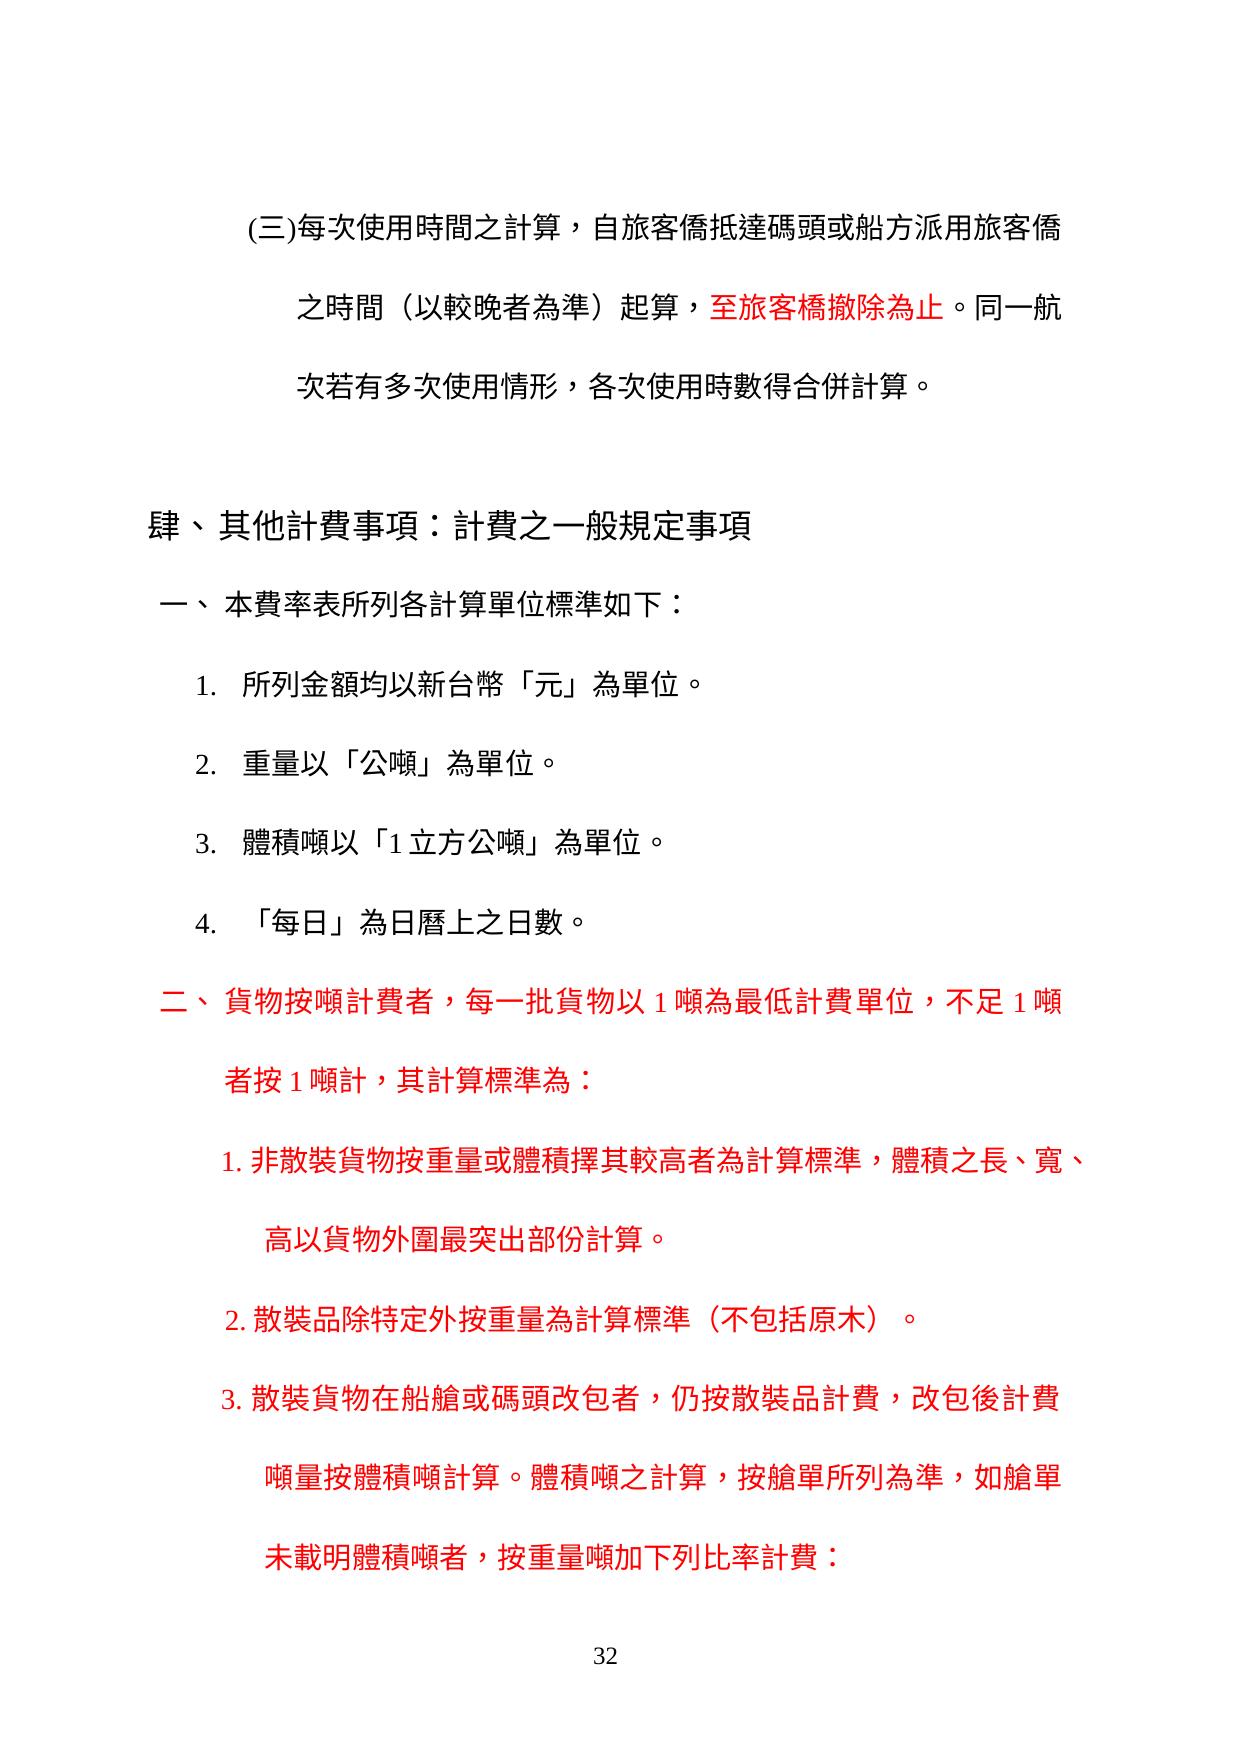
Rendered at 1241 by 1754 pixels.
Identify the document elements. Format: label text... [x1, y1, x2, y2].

list 重量以「公噸」為單位。 [195, 722, 1063, 801]
text 2. 散裝品除特定外按重量為計算標準（不包括原木）。 [224, 1278, 1063, 1357]
text 1. 非散裝貨物按重量或體積擇其較高者為計算標準，體積之長、寬、高以貨物外圍最突出部份計算。 [221, 1119, 1063, 1278]
list 其他計費事項：計費之一般規定事項 [148, 484, 1063, 563]
text 3. 散裝貨物在船艙或碼頭改包者，仍按散裝品計費，改包後計費噸量按體積噸計算。體積噸之計算，按艙單所列為準，如艙單未載明體積噸者，按重量噸加下列比率計費： [221, 1357, 1063, 1595]
list 每次使用時間之計算，自旅客僑抵達碼頭或船方派用旅客僑之時間（以較晚者為準）起算，至旅客橋撤除為止。同一航次若有多次使用情形，各次使用時數得合併計算。 [248, 186, 1063, 424]
list 所列金額均以新台幣「元」為單位。 [195, 643, 1063, 722]
list 本費率表所列各計算單位標準如下： [159, 563, 1063, 643]
list 「每日」為日曆上之日數。 [195, 881, 1063, 960]
list 貨物按噸計費者，每一批貨物以1噸為最低計費單位，不足1噸者按1噸計，其計算標準為： [159, 960, 1063, 1119]
list 體積噸以「1立方公噸」為單位。 [195, 801, 1063, 881]
